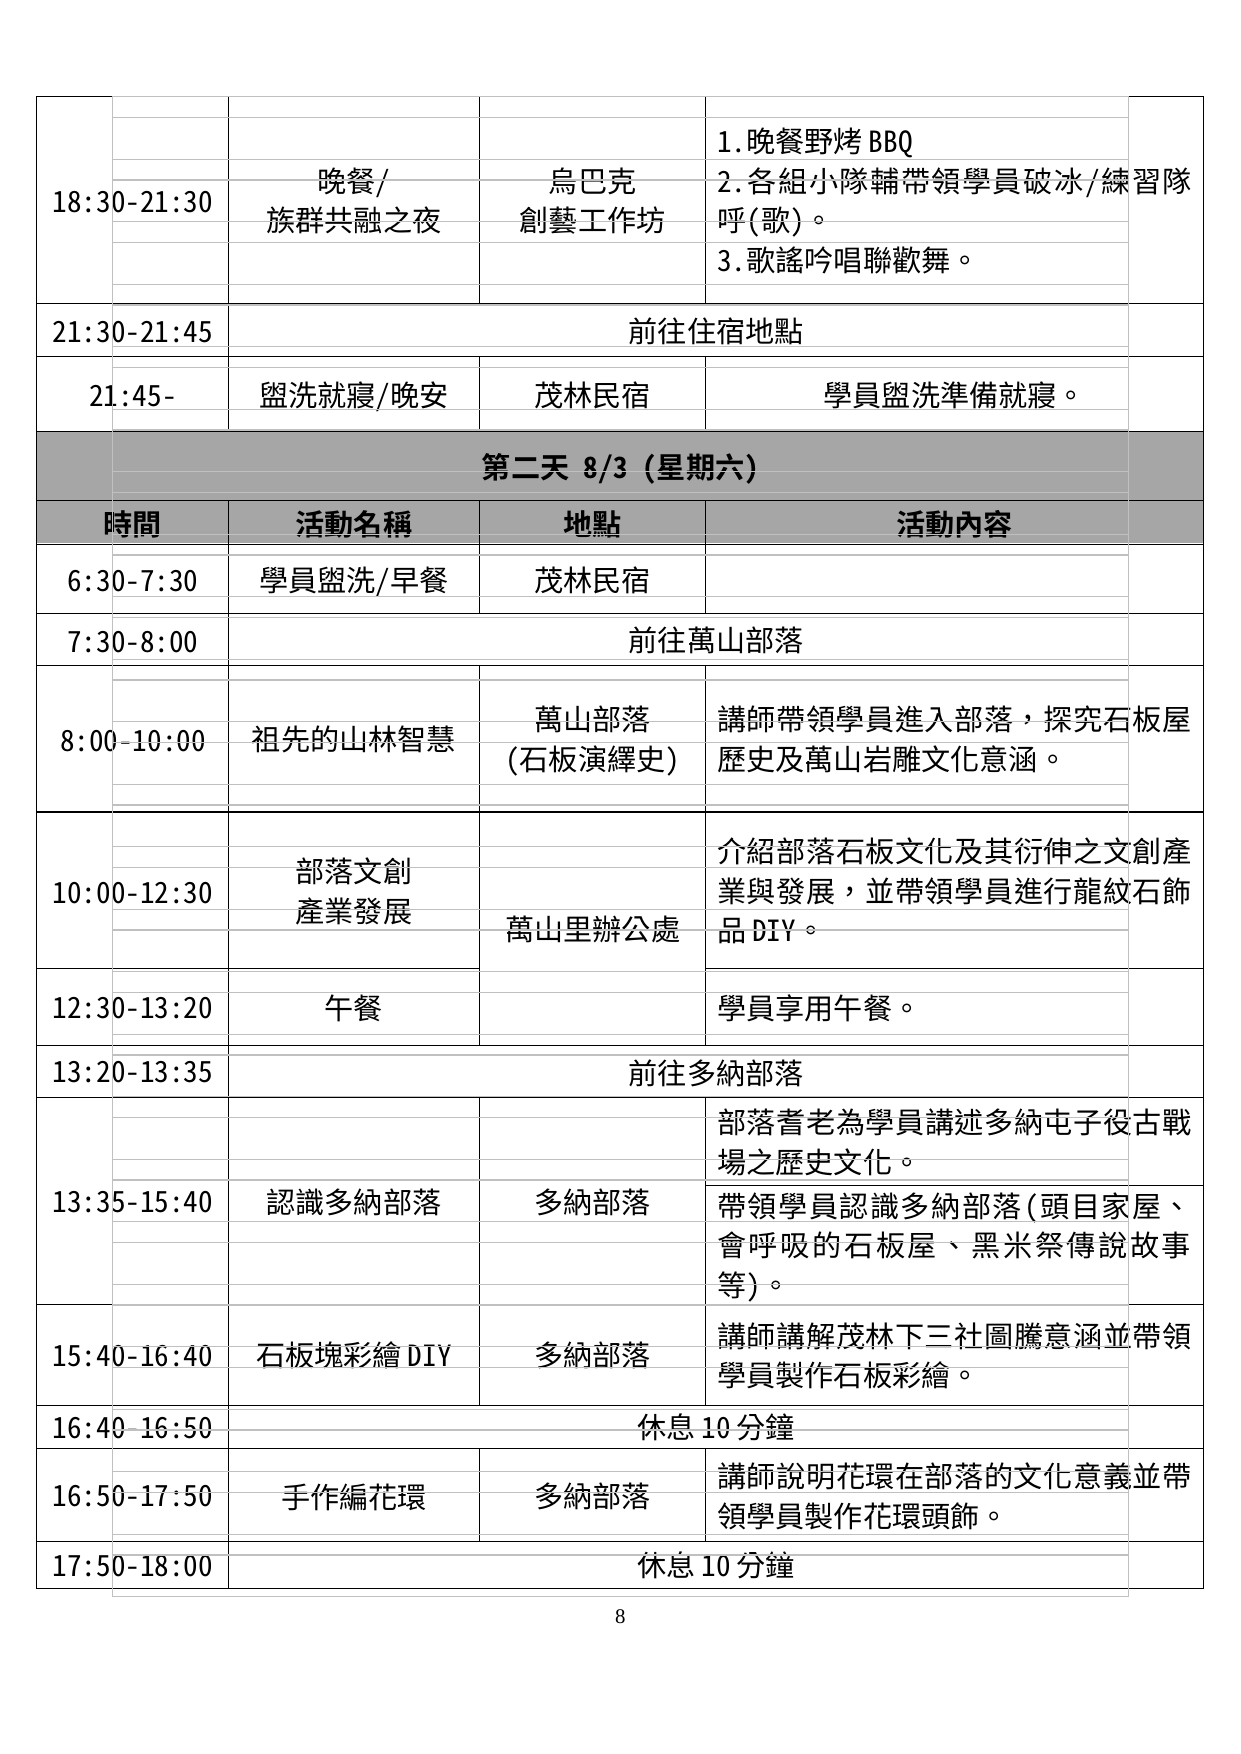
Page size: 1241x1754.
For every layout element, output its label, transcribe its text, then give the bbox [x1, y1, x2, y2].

table_cell 講師講解茂林下三社圖騰意涵並帶領學員製作石板彩繪。 [1129, 1305, 1203, 1404]
table_cell 16:50-17:50 [113, 1472, 228, 1492]
table_cell 1.晚餐野烤BBQ 2.各組小隊輔帶領學員破冰/練習隊呼(歌)。 3.歌謠吟唱聯歡舞。 [706, 285, 1128, 302]
table_cell [706, 972, 1128, 992]
table_cell 10:00-12:30 [113, 868, 228, 909]
table_cell 石板塊彩繪DIY [229, 1306, 479, 1346]
table_cell 15:40-16:40 [113, 1347, 228, 1367]
table_cell 10:00-12:30 [113, 847, 228, 867]
table_cell 手作編花環 [229, 1493, 479, 1534]
table_cell [229, 1285, 479, 1304]
table_cell 部落文創 產業發展 [229, 868, 479, 909]
table_cell 烏巴克 創藝工作坊 [480, 243, 705, 284]
table_cell 10:00-12:30 [113, 813, 228, 846]
table_cell 17:50-18:00 [113, 1556, 228, 1587]
table_cell 午餐 [229, 993, 479, 1034]
table_cell 烏巴克 創藝工作坊 [480, 285, 705, 302]
table_cell 部落耆老為學員講述多納屯子役古戰場之歷史文化。 [706, 1160, 1128, 1179]
table_cell [480, 1243, 705, 1284]
table_cell 祖先的山林智慧 [229, 785, 479, 804]
table_cell 講師說明花環在部落的文化意義並帶領學員製作花環頭飾。 [1129, 1449, 1203, 1541]
table_cell 萬山里辦公處 [480, 910, 705, 929]
table_cell 萬山部落 (石板演繹史) [480, 681, 705, 721]
table_cell 帶領學員認識多納部落(頭目家屋、會呼吸的石板屋、黑米祭傳說故事等)。 [706, 1285, 1128, 1304]
table_cell 12:30-13:20 [37, 969, 112, 1045]
table_cell [1129, 1046, 1203, 1097]
table_cell 10:00-12:30 [113, 931, 228, 968]
table_cell 1.晚餐野烤BBQ 2.各組小隊輔帶領學員破冰/練習隊呼(歌)。 3.歌謠吟唱聯歡舞。 [706, 160, 1128, 179]
table_cell 茂林民宿 [480, 368, 705, 409]
table_cell 萬山里辦公處 [480, 868, 705, 909]
table_cell 祖先的山林智慧 [229, 666, 479, 679]
table_cell 21:45- [113, 410, 228, 429]
table_cell 7:30-8:00 [113, 618, 228, 659]
table_cell 多納部落 [577, 1350, 588, 1367]
table_cell 晚餐/ 族群共融之夜 [229, 160, 479, 179]
table_cell [706, 545, 1128, 554]
table_cell 休息10分鐘 [229, 1410, 1128, 1429]
table_cell 活動名稱 [229, 501, 479, 534]
table_cell 21:30-21:45 [37, 304, 112, 356]
table_cell 晚餐/ 族群共融之夜 [229, 97, 479, 117]
table_cell 帶領學員認識多納部落(頭目家屋、會呼吸的石板屋、黑米祭傳說故事等)。 [706, 1186, 1128, 1221]
table_cell 13:20-13:35 [37, 1046, 112, 1097]
table_cell [480, 535, 705, 543]
table_cell 12:30-13:20 [113, 993, 228, 1034]
table_cell 13:20-13:35 [113, 1056, 228, 1096]
table_cell 多納部落 [480, 1535, 705, 1541]
table_cell 講師講解茂林下三社圖騰意涵並帶領學員製作石板彩繪。 [706, 1347, 1128, 1367]
table_cell [706, 535, 1128, 543]
table_cell 多納部落 [584, 1347, 610, 1367]
table_cell 介紹部落石板文化及其衍伸之文創產業與發展，並帶領學員進行龍紋石飾品DIY。 [706, 931, 1128, 968]
table_cell [1129, 501, 1203, 543]
table_cell 13:35-15:40 [113, 1098, 228, 1117]
table_cell 萬山里辦公處 [480, 1035, 705, 1045]
table_cell [706, 410, 1128, 429]
table_cell 休息10分鐘 [229, 1556, 1128, 1587]
table_cell 石板塊彩繪DIY [335, 1347, 479, 1367]
table_cell 8:00-10:00 [113, 785, 228, 804]
table_cell [1129, 357, 1203, 431]
table_cell 13:35-15:40 [113, 1118, 228, 1159]
table_cell 17:50-18:00 [113, 1542, 228, 1554]
table_cell 21:45- [37, 357, 112, 431]
table_cell 茂林民宿 [480, 556, 705, 596]
table_cell 祖先的山林智慧 [229, 806, 479, 811]
table_cell [480, 1160, 705, 1179]
table_cell 講師講解茂林下三社圖騰意涵並帶領學員製作石板彩繪。 [706, 1368, 1128, 1404]
table_cell 16:50-17:50 [113, 1449, 228, 1471]
table_cell 時間 [37, 501, 112, 543]
table_cell 13:35-15:40 [113, 1181, 228, 1221]
table_cell 第二天 8/3 (星期六) [113, 493, 1128, 500]
table_cell 18:30-21:30 [113, 118, 228, 159]
table_cell [480, 1118, 705, 1159]
table_cell 8:00-10:00 [113, 722, 228, 742]
table_cell 多納部落 [480, 1181, 705, 1221]
table_cell 帶領學員認識多納部落(頭目家屋、會呼吸的石板屋、黑米祭傳說故事等)。 [706, 1243, 1128, 1284]
table_cell 多納部落 [480, 1472, 705, 1492]
table_cell 萬山部落 (石板演繹史) [480, 806, 705, 811]
table_cell 部落文創 產業發展 [229, 931, 479, 968]
table_cell [229, 1035, 479, 1045]
table_cell 10:00-12:30 [37, 813, 112, 968]
table_cell 部落文創 產業發展 [229, 847, 479, 867]
table_cell 祖先的山林智慧 [229, 722, 479, 742]
table_cell [229, 597, 479, 613]
table_cell 萬山里辦公處 [480, 972, 705, 992]
table_cell 石板塊彩繪DIY [300, 1347, 329, 1367]
table_cell 學員盥洗/早餐 [229, 556, 479, 596]
table_cell 13:35-15:40 [37, 1098, 112, 1304]
table_cell 萬山里辦公處 [480, 931, 705, 971]
table_cell 18:30-21:30 [113, 181, 228, 221]
table_cell [229, 1160, 479, 1179]
table_cell 21:45- [113, 368, 228, 409]
table_cell 1.晚餐野烤BBQ 2.各組小隊輔帶領學員破冰/練習隊呼(歌)。 3.歌謠吟唱聯歡舞。 [706, 243, 1128, 284]
table_cell 6:30-7:30 [113, 545, 228, 554]
table_cell 學員盥洗準備就寢。 [706, 368, 1128, 409]
table_cell 萬山部落 (石板演繹史) [480, 785, 705, 804]
table_cell 21:45- [113, 357, 228, 367]
table_cell 8:00-10:00 [37, 666, 112, 811]
table_cell [229, 1118, 479, 1159]
table_cell 6:30-7:30 [113, 556, 228, 596]
table_cell [706, 597, 1128, 613]
table_cell [1129, 545, 1203, 613]
table_cell [1129, 614, 1203, 665]
table_cell [229, 660, 1128, 665]
table_cell 晚餐/ 族群共融之夜 [229, 118, 479, 159]
table_cell 多納部落 [480, 1493, 705, 1534]
table_cell 萬山部落 (石板演繹史) [480, 666, 705, 679]
table_cell 多納部落 [480, 1449, 705, 1471]
table_cell 萬山里辦公處 [480, 847, 705, 867]
table_cell [229, 357, 479, 367]
table_cell 16:40-16:50 [113, 1410, 228, 1429]
table_cell 講師說明花環在部落的文化意義並帶領學員製作花環頭飾。 [706, 1472, 1128, 1492]
table_cell 8:00-10:00 [113, 743, 228, 784]
table_cell 萬山部落 (石板演繹史) [480, 743, 705, 784]
table_cell 第二天 8/3 (星期六) [37, 432, 112, 500]
table_cell [229, 1243, 479, 1284]
table_cell 多納部落 [568, 1347, 582, 1357]
table_cell 13:35-15:40 [113, 1243, 228, 1284]
table_cell 講師說明花環在部落的文化意義並帶領學員製作花環頭飾。 [706, 1449, 1128, 1471]
table_cell 6:30-7:30 [37, 545, 112, 613]
table_cell 活動內容 [706, 501, 1128, 534]
table_cell 晚餐/ 族群共融之夜 [229, 222, 479, 242]
table_cell 講師帶領學員進入部落，探究石板屋歷史及萬山岩雕文化意涵。 [706, 666, 1128, 679]
table_cell 1.晚餐野烤BBQ 2.各組小隊輔帶領學員破冰/練習隊呼(歌)。 3.歌謠吟唱聯歡舞。 [706, 97, 1128, 117]
table_cell 部落文創 產業發展 [229, 813, 479, 846]
table_cell 盥洗就寢/晚安 [229, 368, 479, 409]
table_cell 前往多納部落 [229, 1056, 1128, 1096]
table_cell [229, 1046, 1128, 1054]
table_cell 認識多納部落 [229, 1181, 479, 1221]
table_cell 烏巴克 創藝工作坊 [480, 118, 705, 159]
table_cell 1.晚餐野烤BBQ 2.各組小隊輔帶領學員破冰/練習隊呼(歌)。 3.歌謠吟唱聯歡舞。 [706, 118, 1128, 159]
table_cell 16:50-17:50 [113, 1493, 228, 1534]
table_cell 1.晚餐野烤BBQ 2.各組小隊輔帶領學員破冰/練習隊呼(歌)。 3.歌謠吟唱聯歡舞。 [706, 181, 1128, 221]
table_cell 12:30-13:20 [113, 1035, 228, 1045]
table_cell 第二天 8/3 (星期六) [113, 432, 1128, 471]
table_cell 烏巴克 創藝工作坊 [480, 97, 705, 117]
table_cell 多納部落 [480, 1347, 575, 1367]
table_cell 講師帶領學員進入部落，探究石板屋歷史及萬山岩雕文化意涵。 [706, 722, 1128, 742]
table_cell 16:50-17:50 [113, 1535, 228, 1541]
table_cell 16:40-16:50 [37, 1406, 112, 1448]
table_cell [480, 357, 705, 367]
table_cell [480, 410, 705, 429]
table_cell 18:30-21:30 [113, 97, 228, 117]
table_cell [229, 347, 1128, 356]
table_cell 18:30-21:30 [113, 222, 228, 242]
table_cell 18:30-21:30 [37, 97, 112, 302]
table_cell 講師帶領學員進入部落，探究石板屋歷史及萬山岩雕文化意涵。 [706, 681, 1128, 721]
table_cell 晚餐/ 族群共融之夜 [229, 285, 479, 302]
table_cell 18:30-21:30 [113, 285, 228, 302]
table_cell 前往住宿地點 [229, 306, 1128, 346]
table_cell [229, 545, 479, 554]
table_cell 部落耆老為學員講述多納屯子役古戰場之歷史文化。 [706, 1118, 1128, 1159]
table_cell 13:35-15:40 [113, 1285, 228, 1304]
table_cell [706, 556, 1128, 596]
table_cell 講師說明花環在部落的文化意義並帶領學員製作花環頭飾。 [706, 1493, 1128, 1534]
table_cell 10:00-12:30 [113, 910, 228, 929]
table_cell 13:35-15:40 [113, 1222, 228, 1242]
table_cell 萬山里辦公處 [480, 993, 705, 1034]
table_cell 晚餐/ 族群共融之夜 [229, 243, 479, 284]
table_cell 介紹部落石板文化及其衍伸之文創產業與發展，並帶領學員進行龍紋石飾品DIY。 [706, 910, 1128, 929]
table_cell 16:50-17:50 [37, 1449, 112, 1541]
table_cell 8:00-10:00 [113, 806, 228, 811]
table_cell [480, 1098, 705, 1117]
table_cell 學員享用午餐。 [706, 993, 1128, 1034]
table_cell 講師帶領學員進入部落，探究石板屋歷史及萬山岩雕文化意涵。 [706, 785, 1128, 804]
table_cell 手作編花環 [229, 1535, 479, 1541]
table_cell 石板塊彩繪DIY [265, 1347, 291, 1367]
table_cell 15:40-16:40 [113, 1368, 228, 1404]
table_cell 多納部落 [480, 1368, 705, 1404]
table_cell 休息10分鐘 [1129, 1406, 1203, 1448]
table_cell 石板塊彩繪DIY [229, 1347, 266, 1367]
table_cell [480, 1285, 705, 1304]
table_cell 7:30-8:00 [37, 614, 112, 665]
table_cell 講師說明花環在部落的文化意義並帶領學員製作花環頭飾。 [706, 1535, 1128, 1541]
table_cell 休息10分鐘 [229, 1431, 1128, 1448]
table_cell 部落耆老為學員講述多納屯子役古戰場之歷史文化。 [1129, 1098, 1203, 1184]
table_cell 講師講解茂林下三社圖騰意涵並帶領學員製作石板彩繪。 [706, 1306, 1128, 1346]
table_cell 17:50-18:00 [37, 1542, 112, 1587]
table_cell 石板塊彩繪DIY [229, 1368, 479, 1404]
table_cell 7:30-8:00 [113, 660, 228, 665]
table_cell 13:20-13:35 [113, 1046, 228, 1054]
table_cell [229, 972, 479, 992]
table_cell 講師帶領學員進入部落，探究石板屋歷史及萬山岩雕文化意涵。 [706, 806, 1128, 811]
table_cell 部落文創 產業發展 [229, 910, 479, 929]
table_cell 多納部落 [612, 1347, 705, 1367]
table_cell [229, 1098, 479, 1117]
table_cell 烏巴克 創藝工作坊 [480, 181, 705, 221]
table_cell [229, 1222, 479, 1242]
table_cell 12:30-13:20 [113, 972, 228, 992]
table_cell 部落耆老為學員講述多納屯子役古戰場之歷史文化。 [706, 1098, 1128, 1117]
table_cell 15:40-16:40 [37, 1305, 112, 1404]
table_cell 祖先的山林智慧 [229, 681, 479, 721]
table_cell [480, 1222, 705, 1242]
table_cell 帶領學員認識多納部落(頭目家屋、會呼吸的石板屋、黑米祭傳說故事等)。 [706, 1222, 1128, 1242]
table_cell 晚餐/ 族群共融之夜 [229, 181, 479, 221]
table_cell 13:35-15:40 [113, 1160, 228, 1179]
table_cell [480, 597, 705, 613]
table_cell 介紹部落石板文化及其衍伸之文創產業與發展，並帶領學員進行龍紋石飾品DIY。 [706, 847, 1128, 867]
table_cell [706, 1035, 1128, 1045]
table_cell 8:00-10:00 [113, 681, 228, 721]
table_cell 多納部落 [480, 1306, 705, 1346]
table_cell 講師帶領學員進入部落，探究石板屋歷史及萬山岩雕文化意涵。 [706, 743, 1128, 784]
table_cell 時間 [113, 535, 228, 543]
table_cell [706, 357, 1128, 367]
table_cell 萬山里辦公處 [480, 813, 705, 846]
table_cell 烏巴克 創藝工作坊 [480, 160, 705, 179]
table_cell 講師帶領學員進入部落，探究石板屋歷史及萬山岩雕文化意涵。 [1129, 666, 1203, 811]
table_cell 8:00-10:00 [113, 666, 228, 679]
table_cell 祖先的山林智慧 [229, 743, 479, 784]
table_cell 手作編花環 [229, 1472, 479, 1492]
table_cell 16:40-16:50 [113, 1431, 228, 1448]
table_cell 21:30-21:45 [113, 306, 228, 346]
table_cell 18:30-21:30 [113, 160, 228, 179]
table_cell [229, 410, 479, 429]
table_cell [480, 545, 705, 554]
table_cell [1129, 969, 1203, 1045]
table_cell 介紹部落石板文化及其衍伸之文創產業與發展，並帶領學員進行龍紋石飾品DIY。 [706, 868, 1128, 909]
table_cell [1129, 1542, 1203, 1587]
table_cell 18:30-21:30 [113, 243, 228, 284]
table_cell 1.晚餐野烤BBQ 2.各組小隊輔帶領學員破冰/練習隊呼(歌)。 3.歌謠吟唱聯歡舞。 [1129, 97, 1203, 302]
table_cell 介紹部落石板文化及其衍伸之文創產業與發展，並帶領學員進行龍紋石飾品DIY。 [706, 813, 1128, 846]
table_cell 時間 [113, 501, 228, 534]
table_cell 烏巴克 創藝工作坊 [480, 222, 705, 242]
table_cell 帶領學員認識多納部落(頭目家屋、會呼吸的石板屋、黑米祭傳說故事等)。 [1129, 1186, 1203, 1304]
table_cell 第二天 8/3 (星期六) [1129, 432, 1203, 500]
table_cell 15:40-16:40 [113, 1306, 228, 1346]
table_cell 6:30-7:30 [113, 597, 228, 613]
table_cell [229, 535, 479, 543]
table_cell 1.晚餐野烤BBQ 2.各組小隊輔帶領學員破冰/練習隊呼(歌)。 3.歌謠吟唱聯歡舞。 [706, 222, 1128, 242]
table_cell 手作編花環 [229, 1449, 479, 1471]
table_cell [1129, 304, 1203, 356]
table_cell 第二天 8/3 (星期六) [113, 472, 1128, 492]
table_cell 地點 [480, 501, 705, 534]
table_cell 前往萬山部落 [229, 618, 1128, 659]
table_cell 21:30-21:45 [113, 347, 228, 356]
table_cell 萬山部落 (石板演繹史) [480, 722, 705, 742]
table_cell 介紹部落石板文化及其衍伸之文創產業與發展，並帶領學員進行龍紋石飾品DIY。 [1129, 813, 1203, 968]
table_cell [229, 1542, 1128, 1554]
